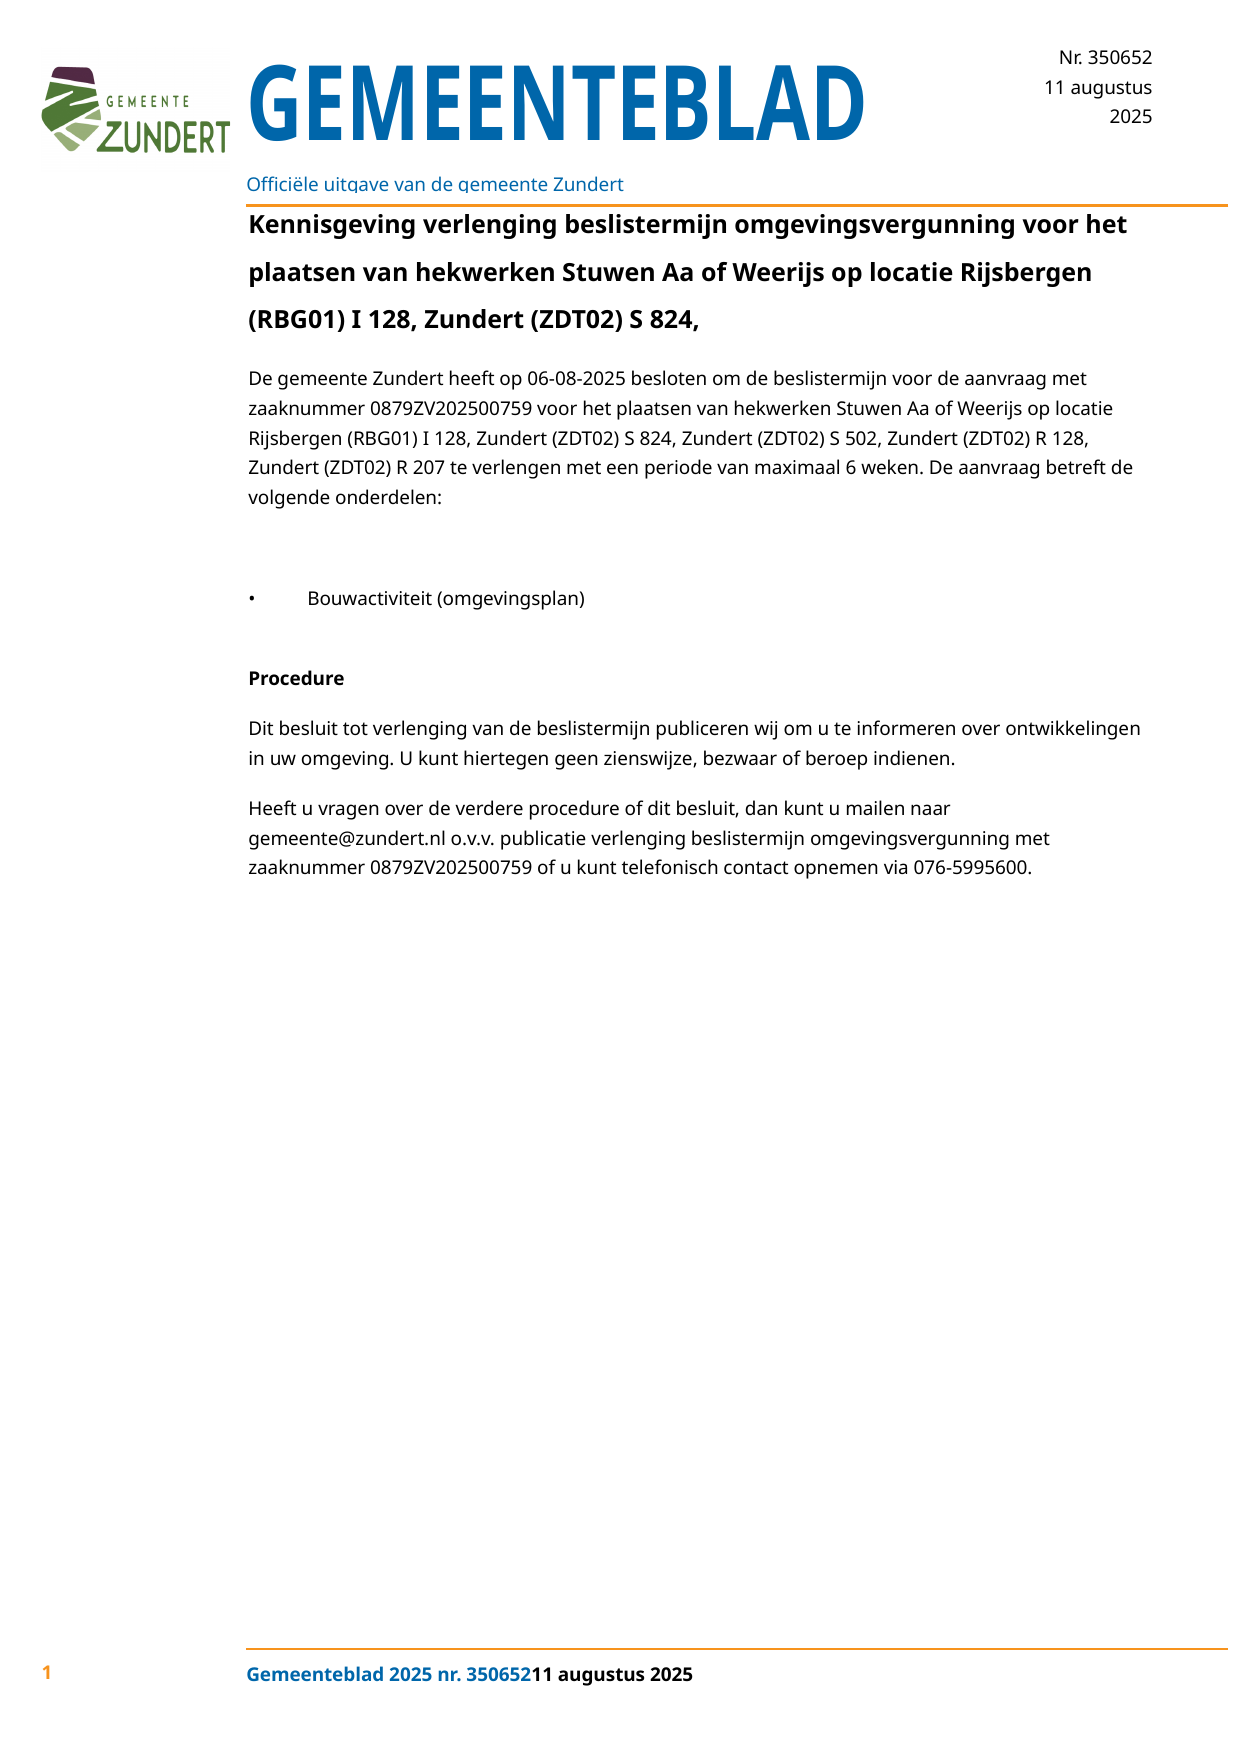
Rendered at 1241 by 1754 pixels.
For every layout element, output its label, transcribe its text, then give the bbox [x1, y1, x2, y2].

text De gemeente Zundert heeft op 06-08-2025 besloten om de beslistermijn voor de aanvraag met zaaknummer 0879ZV202500759 voor het plaatsen van hekwerken Stuwen Aa of Weerijs op locatie Rijsbergen (RBG01) I 128, Zundert (ZDT02) S 824, Zundert (ZDT02) S 502, Zundert (ZDT02) R 128, Zundert (ZDT02) R 207 te verlengen met een periode van maximaal 6 weken. De aanvraag betreft de volgende onderdelen: [248, 366, 1152, 509]
text Kennisgeving verlenging beslistermijn omgevingsvergunning voor het plaatsen van hekwerken Stuwen Aa of Weerijs op locatie Rijsbergen (RBG01) I 128, Zundert (ZDT02) S 824, [248, 207, 1152, 336]
list Bouwactiviteit (omgevingsplan) [248, 585, 1152, 610]
text Procedure [248, 665, 1152, 690]
text Dit besluit tot verlenging van de beslistermijn publiceren wij om u te informeren over ontwikkelingen in uw omgeving. U kunt hiertegen geen zienswijze, bezwaar of beroep indienen. [248, 715, 1152, 770]
picture [41, 47, 231, 172]
text Heeft u vragen over de verdere procedure of dit besluit, dan kunt u mailen naar gemeente@zundert.nl o.v.v. publicatie verlenging beslistermijn omgevingsvergunning met zaaknummer 0879ZV202500759 of u kunt telefonisch contact opnemen via 076-5995600. [248, 795, 1152, 880]
